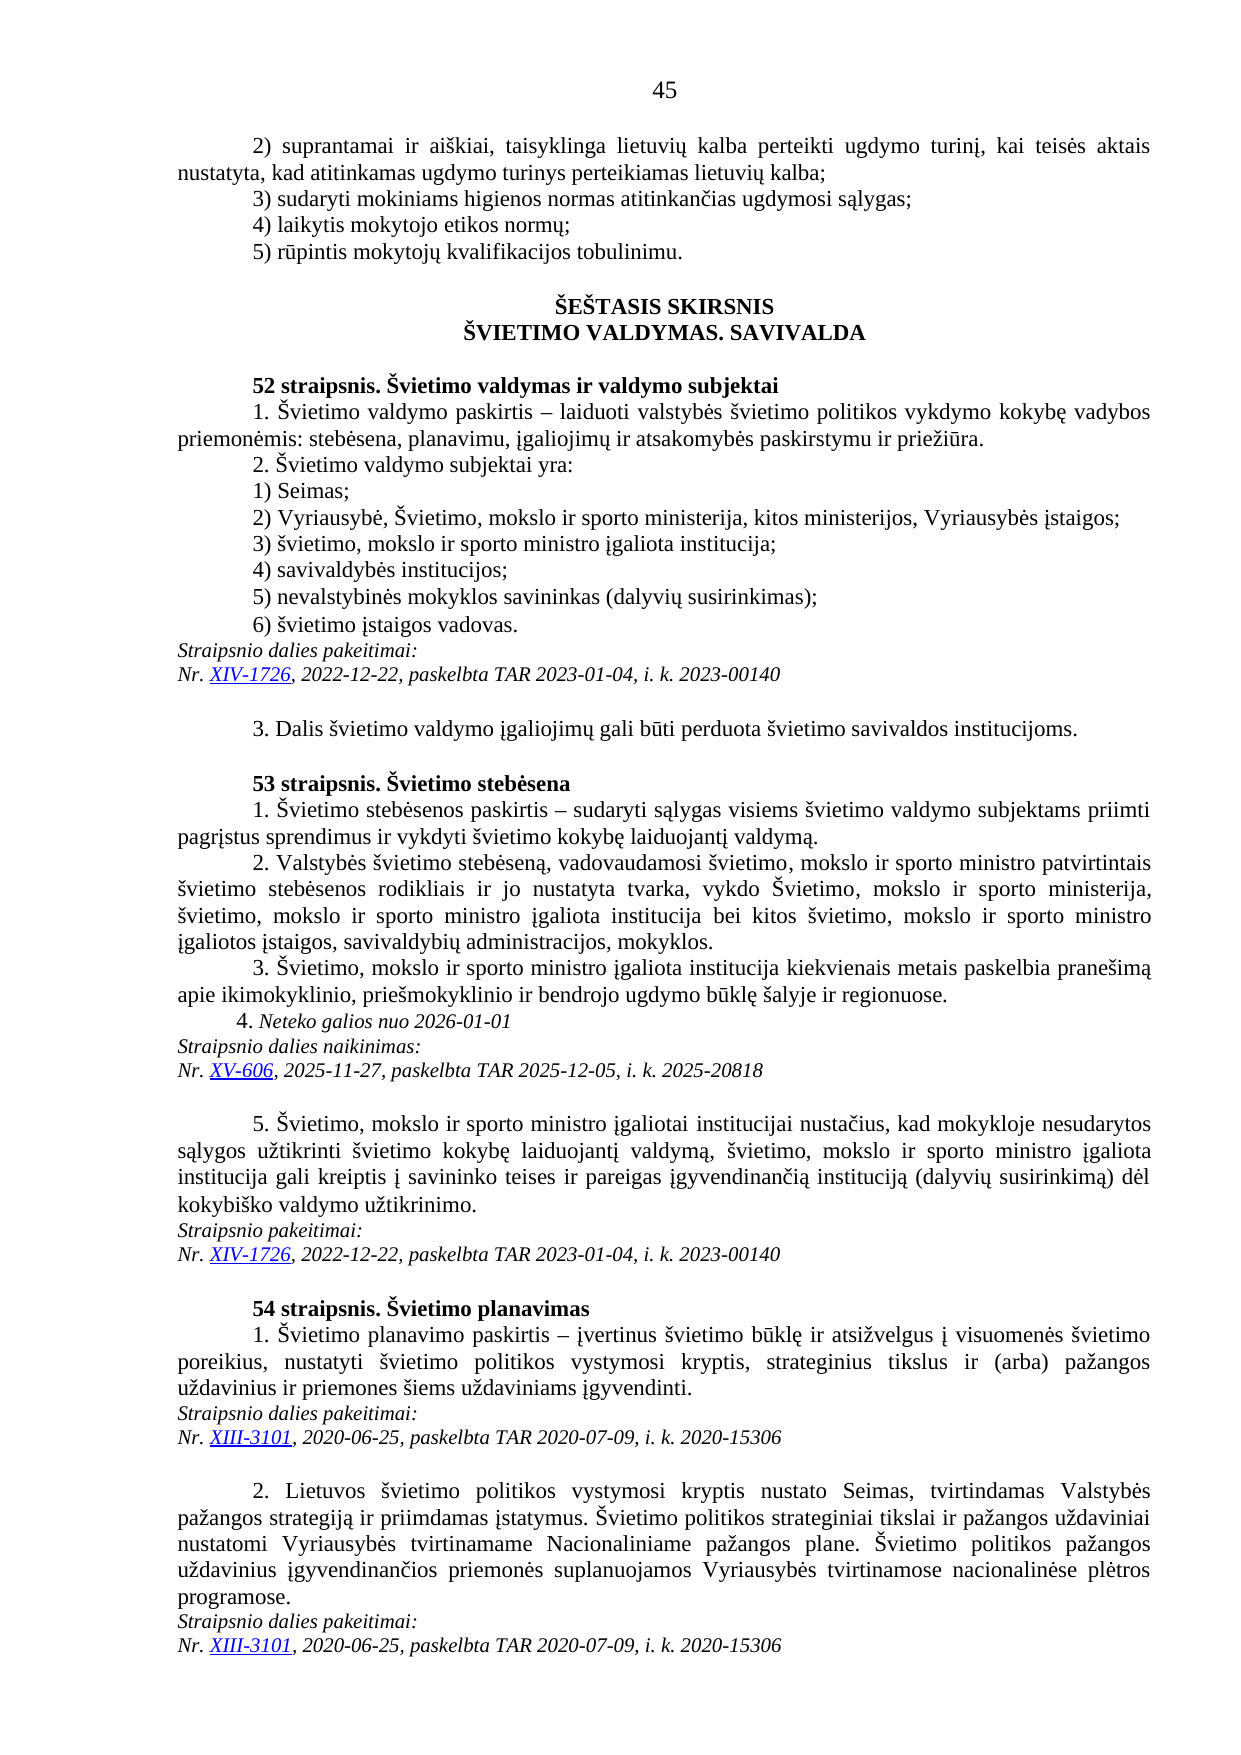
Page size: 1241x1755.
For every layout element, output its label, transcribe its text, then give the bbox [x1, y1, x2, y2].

text 53 straipsnis. Švietimo stebėsena [177, 770, 1152, 796]
text 1. Švietimo valdymo paskirtis – laiduoti valstybės švietimo politikos vykdymo kokybę vadybos priemonėmis: stebėsena, planavimu, įgaliojimų ir atsakomybės paskirstymu ir priežiūra. [177, 398, 1152, 451]
text ŠVIETIMO VALDYMAS. SAVIVALDA [177, 319, 1152, 346]
text 4) savivaldybės institucijos; [177, 557, 1152, 583]
text Straipsnio dalies naikinimas: [177, 1033, 1152, 1058]
text 1. Švietimo stebėsenos paskirtis – sudaryti sąlygas visiems švietimo valdymo subjektams priimti pagrįstus sprendimus ir vykdyti švietimo kokybę laiduojantį valdymą. [177, 796, 1152, 849]
text 5) nevalstybinės mokyklos savininkas (dalyvių susirinkimas); [177, 583, 1152, 609]
text 2. Valstybės švietimo stebėseną, vadovaudamosi švietimo, mokslo ir sporto ministro patvirtintais švietimo stebėsenos rodikliais ir jo nustatyta tvarka, vykdo Švietimo, mokslo ir sporto ministerija, švietimo, mokslo ir sporto ministro įgaliota institucija bei kitos švietimo, mokslo ir sporto ministro įgaliotos įstaigos, savivaldybių administracijos, mokyklos. [177, 849, 1152, 954]
text 2) Vyriausybė, Švietimo, mokslo ir sporto ministerija, kitos ministerijos, Vyriausybės įstaigos; [177, 504, 1152, 530]
text Straipsnio pakeitimai: [177, 1218, 1152, 1242]
text 3) sudaryti mokiniams higienos normas atitinkančias ugdymosi sąlygas; [177, 185, 1152, 212]
text 52 straipsnis. Švietimo valdymas ir valdymo subjektai [177, 372, 1152, 398]
text Nr. XIII-3101, 2020-06-25, paskelbta TAR 2020-07-09, i. k. 2020-15306 [177, 1424, 1152, 1449]
text 2. Lietuvos švietimo politikos vystymosi kryptis nustato Seimas, tvirtindamas Valstybės pažangos strategiją ir priimdamas įstatymus. Švietimo politikos strateginiai tikslai ir pažangos uždaviniai nustatomi Vyriausybės tvirtinamame Nacionaliniame pažangos plane. Švietimo politikos pažangos uždavinius įgyvendinančios priemonės suplanuojamos Vyriausybės tvirtinamose nacionalinėse plėtros programose. [177, 1477, 1152, 1609]
text Straipsnio dalies pakeitimai: [177, 1401, 1152, 1424]
text 2. Švietimo valdymo subjektai yra: [177, 451, 1152, 477]
text 3. Dalis švietimo valdymo įgaliojimų gali būti perduota švietimo savivaldos institucijoms. [177, 715, 1152, 741]
text 3. Švietimo, mokslo ir sporto ministro įgaliota institucija kiekvienais metais paskelbia pranešimą apie ikimokyklinio, priešmokyklinio ir bendrojo ugdymo būklę šalyje ir regionuose. [177, 954, 1152, 1007]
text Straipsnio dalies pakeitimai: [177, 1609, 1152, 1633]
text Nr. XIV-1726, 2022-12-22, paskelbta TAR 2023-01-04, i. k. 2023-00140 [177, 662, 1152, 686]
text 4. Neteko galios nuo 2026-01-01 [177, 1007, 1152, 1033]
text 1. Švietimo planavimo paskirtis – įvertinus švietimo būklę ir atsižvelgus į visuomenės švietimo poreikius, nustatyti švietimo politikos vystymosi kryptis, strateginius tikslus ir (arba) pažangos uždavinius ir priemones šiems uždaviniams įgyvendinti. [177, 1321, 1152, 1401]
text 6) švietimo įstaigos vadovas. [177, 609, 1152, 638]
text 5) rūpintis mokytojų kvalifikacijos tobulinimu. [177, 238, 1152, 264]
text Nr. XIV-1726, 2022-12-22, paskelbta TAR 2023-01-04, i. k. 2023-00140 [177, 1242, 1152, 1266]
text 2) suprantamai ir aiškiai, taisyklinga lietuvių kalba perteikti ugdymo turinį, kai teisės aktais nustatyta, kad atitinkamas ugdymo turinys perteikiamas lietuvių kalba; [177, 132, 1152, 185]
text 5. Švietimo, mokslo ir sporto ministro įgaliotai institucijai nustačius, kad mokykloje nesudarytos sąlygos užtikrinti švietimo kokybę laiduojantį valdymą, švietimo, mokslo ir sporto ministro įgaliota institucija gali kreiptis į savininko teises ir pareigas įgyvendinančią instituciją (dalyvių susirinkimą) dėl kokybiško valdymo užtikrinimo. [177, 1110, 1152, 1218]
text 1) Seimas; [177, 477, 1152, 504]
text 54 straipsnis. Švietimo planavimas [177, 1295, 1152, 1321]
text 4) laikytis mokytojo etikos normų; [177, 212, 1152, 238]
text Nr. XIII-3101, 2020-06-25, paskelbta TAR 2020-07-09, i. k. 2020-15306 [177, 1633, 1152, 1657]
text 3) švietimo, mokslo ir sporto ministro įgaliota institucija; [177, 530, 1152, 557]
text ŠEŠTASIS SKIRSNIS [177, 293, 1152, 319]
text Straipsnio dalies pakeitimai: [177, 638, 1152, 662]
text Nr. XV-606, 2025-11-27, paskelbta TAR 2025-12-05, i. k. 2025-20818 [177, 1058, 1152, 1082]
